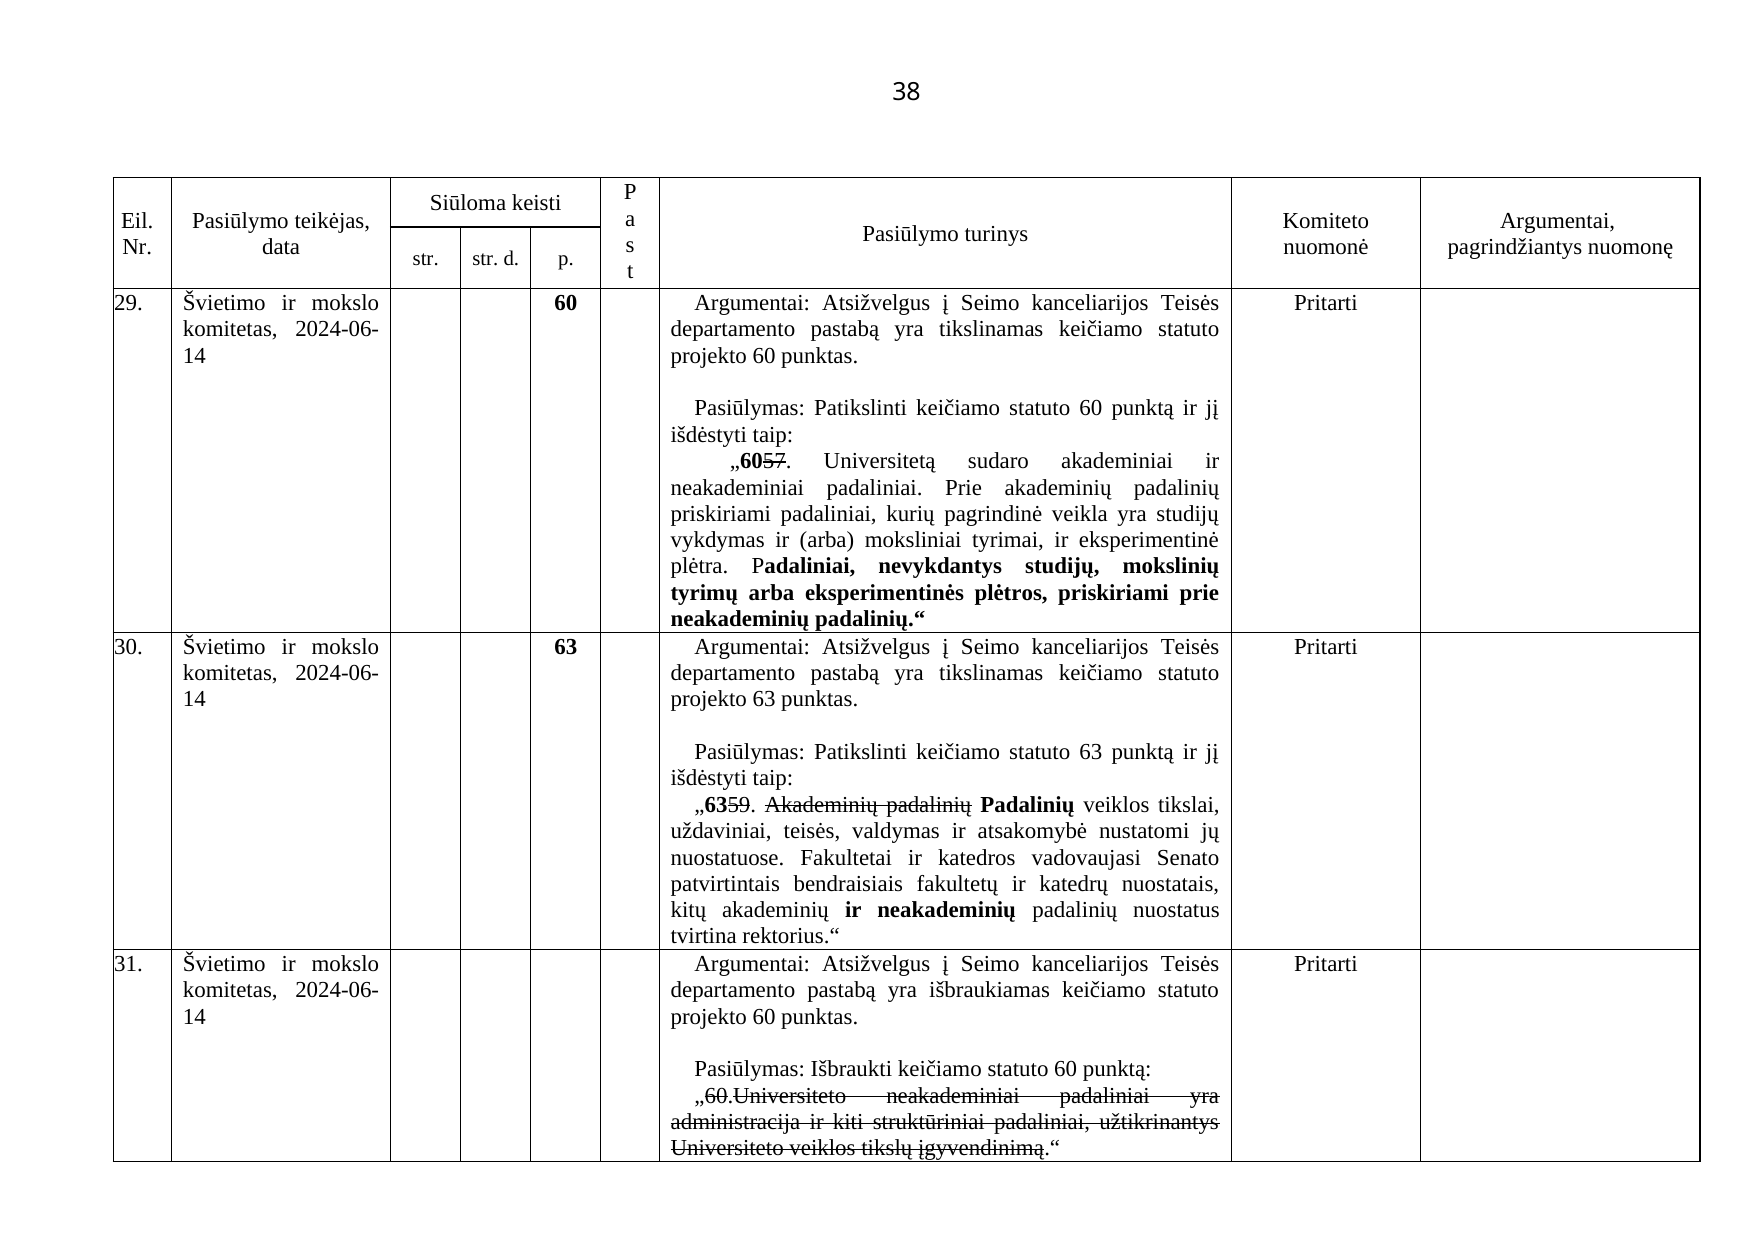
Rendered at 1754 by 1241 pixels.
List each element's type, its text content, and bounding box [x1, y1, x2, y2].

table_cell 60 [531, 289, 600, 632]
table_cell 63 [531, 633, 600, 949]
table_cell [114, 289, 171, 632]
table_cell [601, 950, 659, 1161]
table_cell [1421, 950, 1699, 1161]
table_cell Pritarti [1232, 950, 1420, 1161]
table_cell [1421, 633, 1699, 949]
table_cell [114, 633, 171, 949]
table_cell Švietimo ir mokslo komitetas, 2024-06-14 [172, 289, 390, 632]
table_cell [391, 289, 460, 632]
table_cell [114, 950, 171, 1161]
table_cell str. [391, 228, 460, 288]
table_cell Argumentai: Atsižvelgus į Seimo kanceliarijos Teisės departamento pastabą yra tikslinamas keičiamo statuto projekto 60 punktas. Pasiūlymas: Patikslinti keičiamo statuto 60 punktą ir jį išdėstyti taip: „6057. Universitetą sudaro akademiniai ir neakademiniai padaliniai. Prie akademinių padalinių priskiriami padaliniai, kurių pagrindinė veikla yra studijų vykdymas ir (arba) moksliniai tyrimai, ir eksperimentinė plėtra. Padaliniai, nevykdantys studijų, mokslinių tyrimų arba eksperimentinės plėtros, priskiriami prie neakademinių padalinių.“ [660, 289, 1231, 632]
table_cell str. d. [461, 228, 530, 288]
table_cell [601, 289, 659, 632]
table_cell [531, 950, 600, 1161]
table_cell [1421, 289, 1699, 632]
table_cell [391, 950, 460, 1161]
table_cell Švietimo ir mokslo komitetas, 2024-06-14 [172, 633, 390, 949]
table_cell Argumentai: Atsižvelgus į Seimo kanceliarijos Teisės departamento pastabą yra tikslinamas keičiamo statuto projekto 63 punktas. Pasiūlymas: Patikslinti keičiamo statuto 63 punktą ir jį išdėstyti taip: „6359. Akademinių padalinių Padalinių veiklos tikslai, uždaviniai, teisės, valdymas ir atsakomybė nustatomi jų nuostatuose. Fakultetai ir katedros vadovaujasi Senato patvirtintais bendraisiais fakultetų ir katedrų nuostatais, kitų akademinių ir neakademinių padalinių nuostatus tvirtina rektorius.“ [660, 633, 1231, 949]
table_cell [461, 289, 530, 632]
table_cell [461, 950, 530, 1161]
table_header Komiteto nuomonė [1232, 178, 1420, 288]
table_header Pastabos [601, 178, 659, 288]
table_cell Pritarti [1232, 289, 1420, 632]
table_header Argumentai, pagrindžiantys nuomonę [1421, 178, 1699, 288]
table_cell Švietimo ir mokslo komitetas, 2024-06-14 [172, 950, 390, 1161]
table_header Pasiūlymo teikėjas, data [172, 178, 390, 288]
table_header Siūloma keisti [391, 178, 600, 226]
table_cell Argumentai: Atsižvelgus į Seimo kanceliarijos Teisės departamento pastabą yra išbraukiamas keičiamo statuto projekto 60 punktas. Pasiūlymas: Išbraukti keičiamo statuto 60 punktą: „60.Universiteto neakademiniai padaliniai yra administracija ir kiti struktūriniai padaliniai, užtikrinantys Universiteto veiklos tikslų įgyvendinimą.“ [660, 950, 1231, 1161]
table_header Pasiūlymo turinys [660, 178, 1231, 288]
table_header Eil. Nr. [114, 178, 171, 288]
table_cell Pritarti [1232, 633, 1420, 949]
table_cell [461, 633, 530, 949]
table_cell p. [531, 228, 600, 288]
table_cell [391, 633, 460, 949]
table_cell [601, 633, 659, 949]
